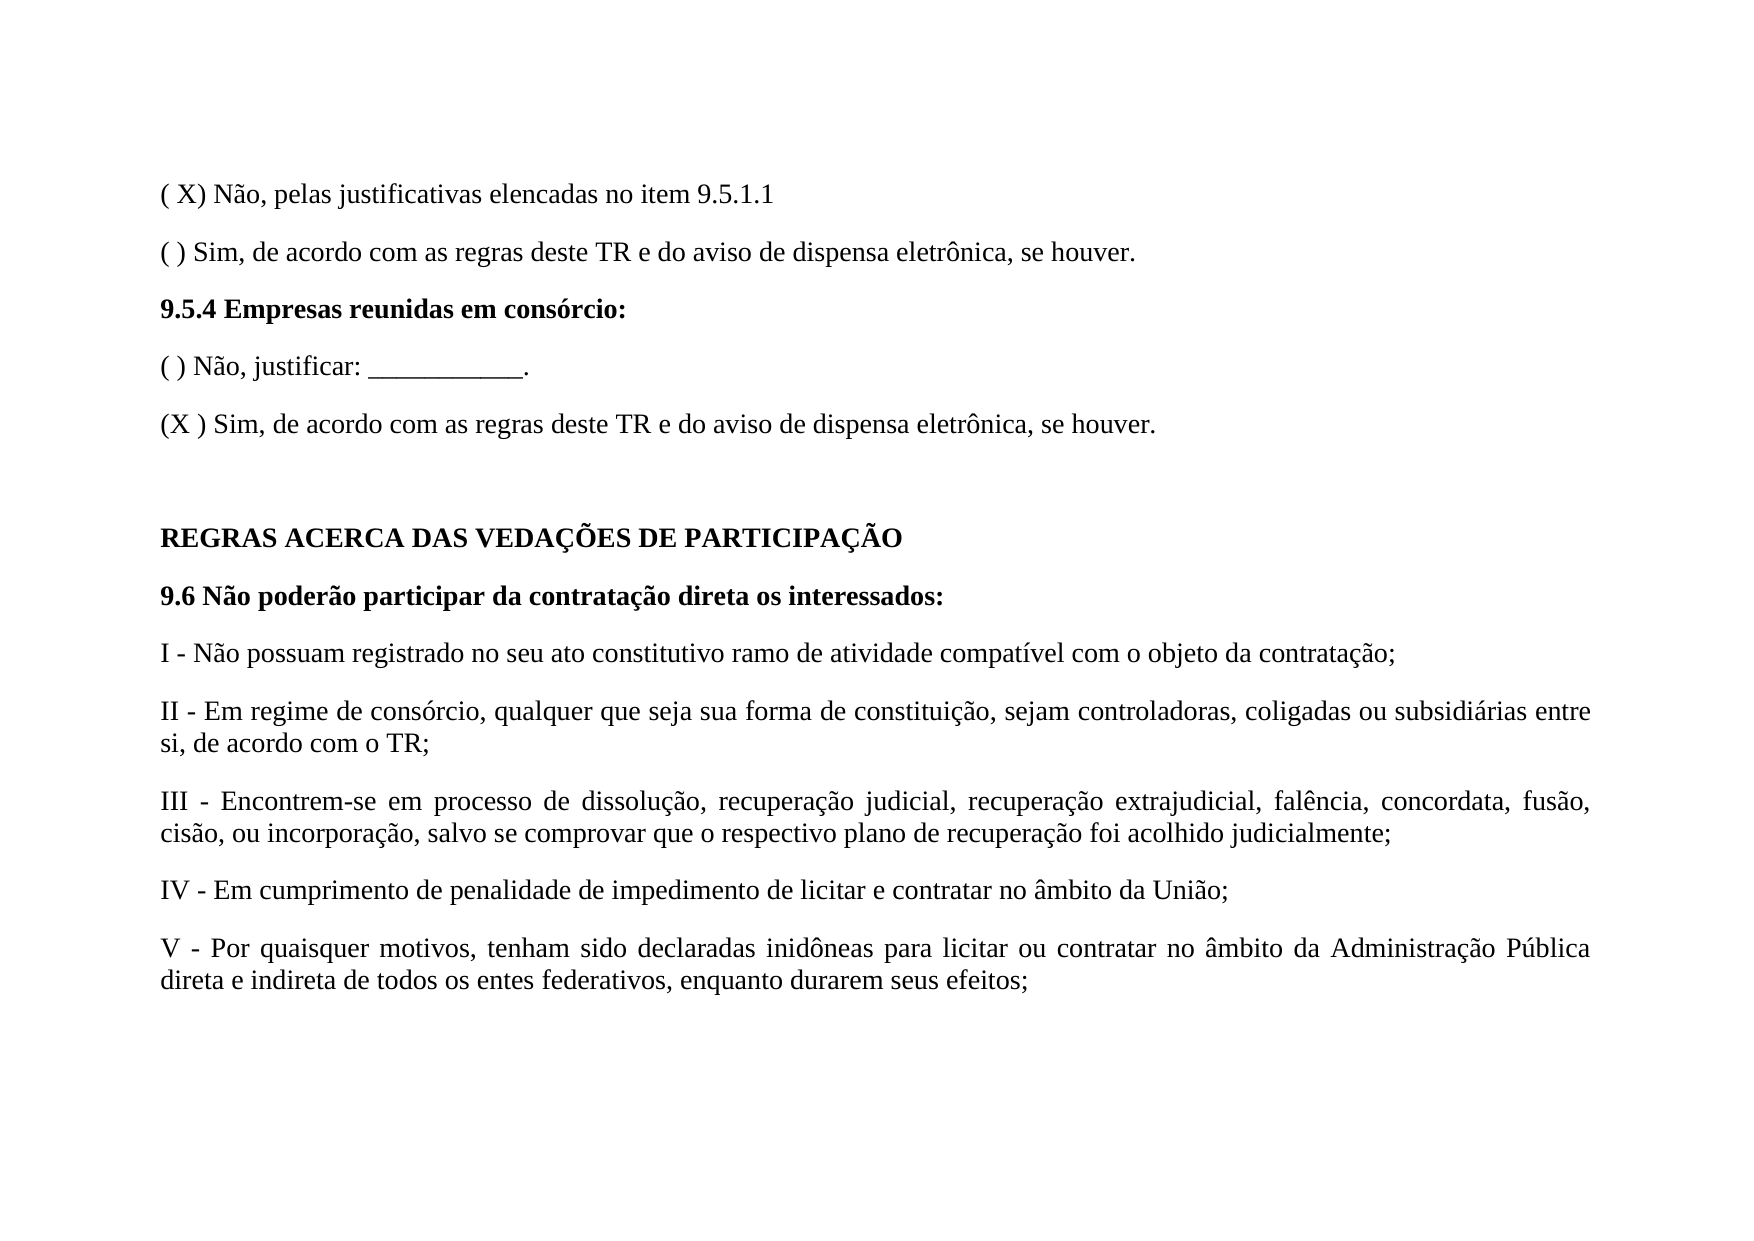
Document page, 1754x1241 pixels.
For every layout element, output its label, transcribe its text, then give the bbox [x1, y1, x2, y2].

text V - Por quaisquer motivos, tenham sido declaradas inidôneas para licitar ou contratar no âmbito da Administração Pública direta e indireta de todos os entes federativos, enquanto durarem seus efeitos; [160, 931, 1594, 996]
text ( X) Não, pelas justificativas elencadas no item 9.5.1.1 [160, 177, 1594, 209]
text REGRAS ACERCA DAS VEDAÇÕES DE PARTICIPAÇÃO [160, 522, 1594, 554]
text I - Não possuam registrado no seu ato constitutivo ramo de atividade compatível com o objeto da contratação; [160, 636, 1594, 669]
text (X ) Sim, de acordo com as regras deste TR e do aviso de dispensa eletrônica, se houver. [160, 407, 1594, 439]
text IV - Em cumprimento de penalidade de impedimento de licitar e contratar no âmbito da União; [160, 873, 1594, 906]
text 9.6 Não poderão participar da contratação direta os interessados: [160, 579, 1594, 611]
text 9.5.4 Empresas reunidas em consórcio: [160, 292, 1594, 324]
text III - Encontrem-se em processo de dissolução, recuperação judicial, recuperação extrajudicial, falência, concordata, fusão, cisão, ou incorporação, salvo se comprovar que o respectivo plano de recuperação foi acolhido judicialmente; [160, 783, 1594, 848]
text ( ) Não, justificar: ___________. [160, 349, 1594, 382]
text ( ) Sim, de acordo com as regras deste TR e do aviso de dispensa eletrônica, se houver. [160, 234, 1594, 267]
text II - Em regime de consórcio, qualquer que seja sua forma de constituição, sejam controladoras, coligadas ou subsidiárias entre si, de acordo com o TR; [160, 694, 1594, 758]
